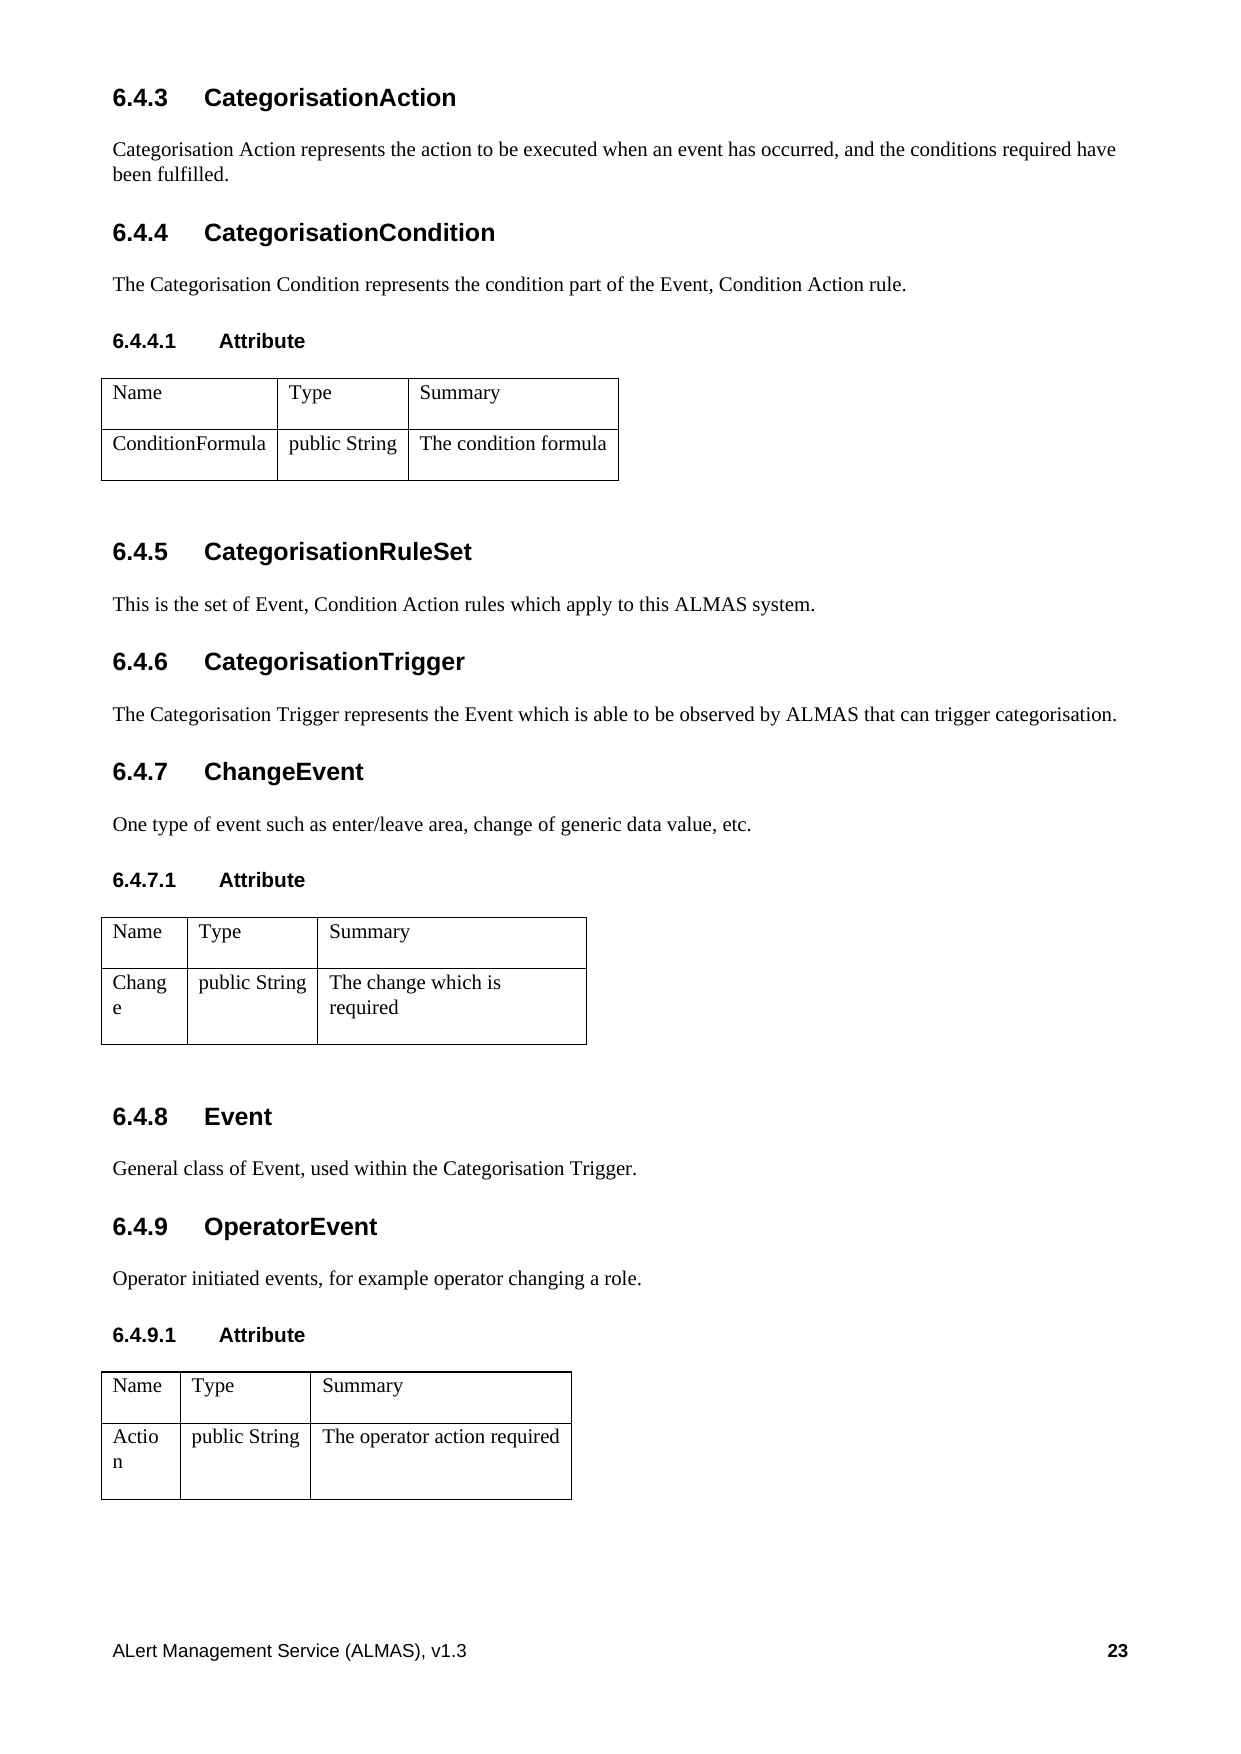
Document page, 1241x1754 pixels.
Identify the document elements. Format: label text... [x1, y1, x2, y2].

table_header Type [188, 918, 317, 968]
table_header Name [102, 1373, 180, 1422]
table_cell The condition formula [409, 430, 618, 480]
table_header Summary [311, 1373, 571, 1422]
table_cell public String [181, 1424, 310, 1498]
subtitle Attribute [112, 867, 1128, 892]
subtitle CategorisationAction [112, 83, 1128, 111]
table_cell The change which is required [318, 969, 586, 1044]
table_header Name [102, 918, 187, 968]
table_cell public String [188, 969, 317, 1044]
subtitle ChangeEvent [112, 757, 1128, 786]
text The Categorisation Condition represents the condition part of the Event, Condition Action rule. [112, 271, 1128, 296]
subtitle CategorisationRuleSet [112, 537, 1128, 566]
subtitle Attribute [112, 1321, 1128, 1346]
subtitle Event [112, 1101, 1128, 1130]
text Operator initiated events, for example operator changing a role. [112, 1265, 1128, 1290]
table_cell public String [278, 430, 408, 480]
table_cell Change [102, 969, 187, 1044]
subtitle OperatorEvent [112, 1211, 1128, 1240]
text This is the set of Event, Condition Action rules which apply to this ALMAS system. [112, 591, 1128, 616]
table_header Name [102, 379, 277, 429]
table_header Type [181, 1373, 310, 1422]
text The Categorisation Trigger represents the Event which is able to be observed by ALMAS that can trigger categorisation. [112, 701, 1128, 726]
table_header Type [278, 379, 408, 429]
table_cell ConditionFormula [102, 430, 277, 480]
table_cell The operator action required [311, 1424, 571, 1498]
text General class of Event, used within the Categorisation Trigger. [112, 1155, 1128, 1180]
subtitle CategorisationTrigger [112, 647, 1128, 676]
subtitle CategorisationCondition [112, 218, 1128, 246]
text Categorisation Action represents the action to be executed when an event has occurred, and the conditions required have been fulfilled. [112, 136, 1128, 186]
text One type of event such as enter/leave area, change of generic data value, etc. [112, 811, 1128, 836]
table_header Summary [318, 918, 586, 968]
subtitle Attribute [112, 328, 1128, 353]
table_header Summary [409, 379, 618, 429]
table_cell Action [102, 1424, 180, 1498]
